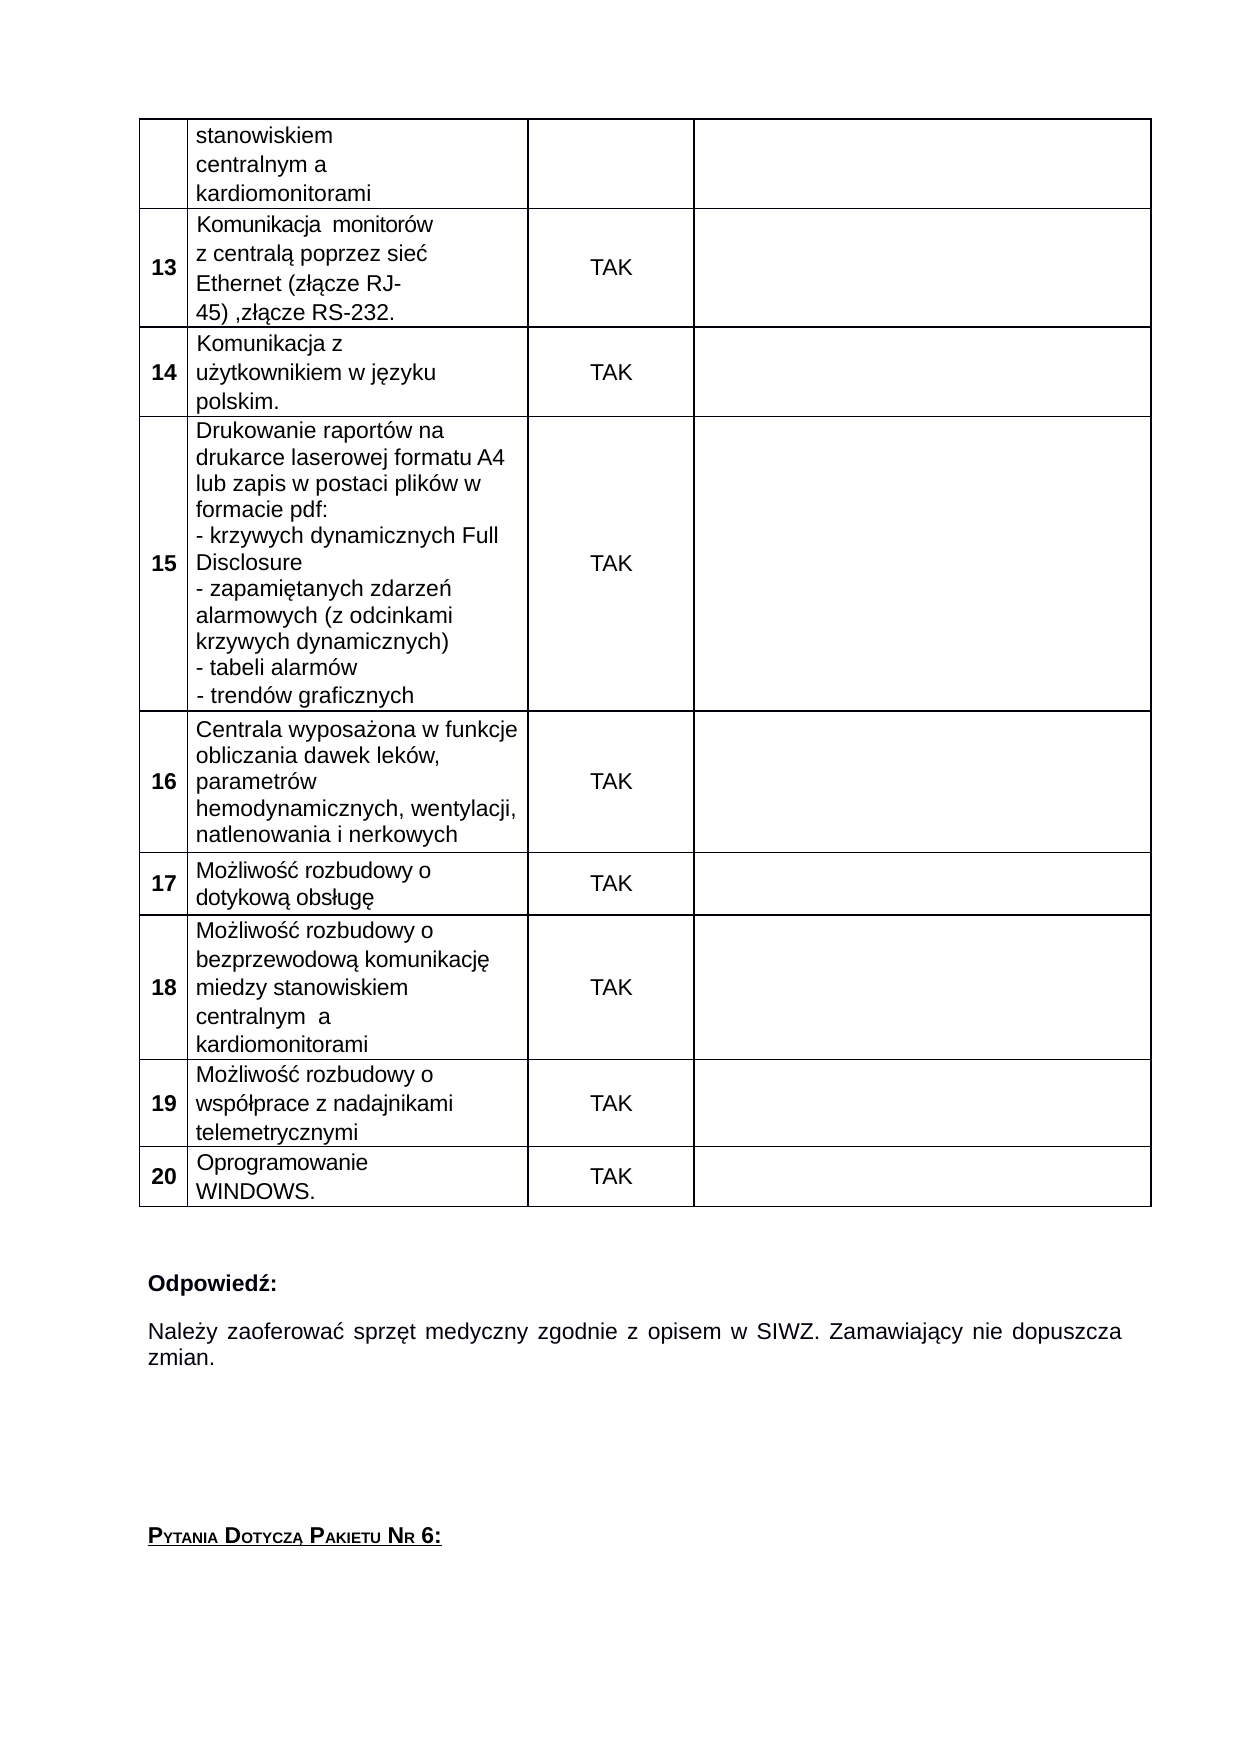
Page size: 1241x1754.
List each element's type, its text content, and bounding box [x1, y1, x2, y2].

table_cell 16 [140, 712, 187, 852]
table_cell [140, 120, 187, 207]
table_cell [695, 1147, 1150, 1206]
table_cell 13 [140, 209, 187, 326]
table_cell [695, 328, 1150, 416]
table_cell [695, 712, 1150, 852]
table_cell 14 [140, 328, 187, 416]
table_cell [695, 209, 1150, 326]
table_cell [695, 417, 1150, 710]
table_cell 20 [140, 1147, 187, 1206]
table_cell [695, 1060, 1150, 1146]
table_cell [695, 120, 1150, 207]
table_cell TAK [529, 328, 693, 416]
table_cell Komunikacja monitorów z centralą poprzez sieć Ethernet (złącze RJ-45) ,złącze RS-232. [445, 209, 527, 326]
table_cell TAK [529, 853, 693, 914]
table_cell 18 [140, 916, 187, 1058]
table_cell Oprogramowanie WINDOWS. [445, 1147, 527, 1206]
table_cell TAK [529, 916, 693, 1058]
table_cell 19 [140, 1060, 187, 1146]
table_cell Dwukierunkowa komunikacja pomiędzy stanowiskiem centralnym a kardiomonitorami [445, 120, 527, 207]
table_cell [695, 853, 1150, 914]
text Pytania Dotyczą Pakietu Nr 6: [148, 1522, 1122, 1549]
table_cell Drukowanie raportów na drukarce laserowej formatu A4 lub zapis w postaci plików w formacie pdf: - krzywych dynamicznych Full Disclosure - zapamiętanych zdarzeń alarmowych (z odcinkami krzywych dynamicznych) - tabeli alarmów - trendów graficznych [188, 417, 527, 710]
table_cell 15 [140, 417, 187, 710]
table_cell TAK [529, 1147, 693, 1206]
table_cell [695, 916, 1150, 1058]
text Należy zaoferować sprzęt medyczny zgodnie z opisem w SIWZ. Zamawiający nie dopuszcza zmian. [148, 1318, 1122, 1370]
table_cell Możliwość rozbudowy o dotykową obsługę [188, 853, 527, 914]
table_cell TAK [529, 1060, 693, 1146]
table_cell Możliwość rozbudowy o bezprzewodową komunikację miedzy stanowiskiem centralnym a kardiomonitorami [507, 916, 527, 1058]
table_cell Możliwość rozbudowy o współprace z nadajnikami telemetrycznymi [507, 1060, 527, 1146]
table_cell 17 [140, 853, 187, 914]
table_cell [529, 120, 693, 207]
table_cell TAK [529, 209, 693, 326]
text Odpowiedź: [148, 1270, 1122, 1297]
table_cell Oprogramowanie WINDOWS. [188, 1147, 196, 1206]
table_cell TAK [529, 712, 693, 852]
table_cell Komunikacja z użytkownikiem w języku polskim. [445, 328, 527, 416]
table_cell Centrala wyposażona w funkcje obliczania dawek leków, parametrów hemodynamicznych, wentylacji, natlenowania i nerkowych [188, 712, 527, 852]
table_cell TAK [529, 417, 693, 710]
